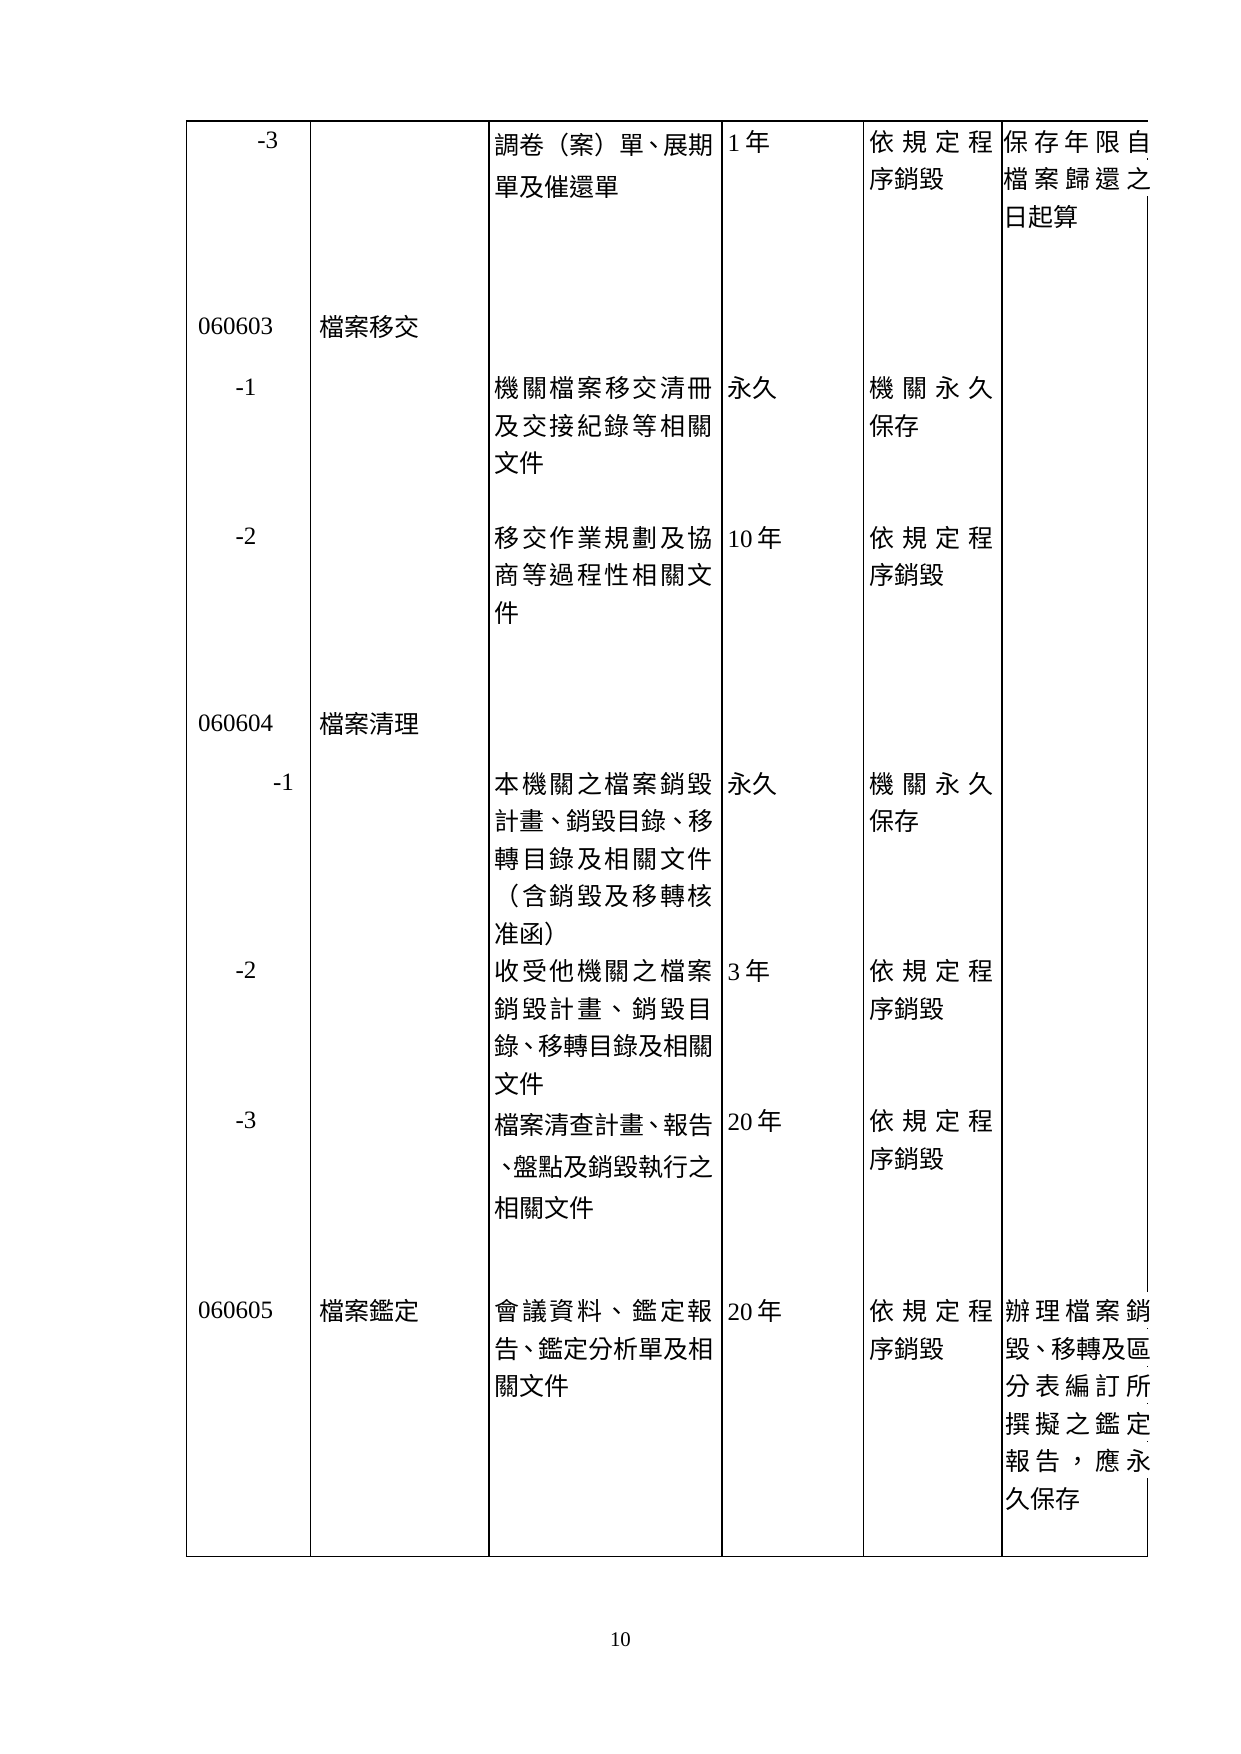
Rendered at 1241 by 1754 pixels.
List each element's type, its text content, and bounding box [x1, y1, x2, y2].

table_cell [490, 307, 721, 368]
table_cell 檔案清理 [311, 704, 488, 764]
table_cell 060605 [187, 1291, 310, 1556]
table_cell 10年 [723, 518, 863, 704]
table_cell 移交作業規劃及協商等過程性相關文件 [490, 518, 721, 704]
table_cell 依規定程序銷毀 [864, 1291, 1001, 1556]
table_cell [864, 307, 1001, 368]
table_cell [1003, 764, 1147, 951]
table_cell 永久 [723, 764, 863, 951]
table_cell 依規定程序銷毀 [864, 951, 1001, 1101]
table_cell 調卷（案）單、展期單及催還單 [490, 122, 721, 307]
table_cell -2 [187, 951, 310, 1101]
table_cell [311, 1101, 488, 1291]
table_cell [311, 518, 488, 704]
table_cell 機關檔案移交清冊及交接紀錄等相關文件 [490, 368, 721, 518]
table_cell [1003, 1101, 1147, 1291]
table_cell 3年 [723, 951, 863, 1101]
table_cell 機關永久保存 [864, 368, 1001, 518]
table_cell -2 [187, 518, 310, 704]
table_cell 檔案移交 [311, 307, 488, 368]
table_cell 辦理檔案銷毀、移轉及區分表編訂所撰擬之鑑定報告，應永久保存 [1003, 1291, 1147, 1556]
table_cell 依規定程序銷毀 [864, 122, 1001, 307]
table_cell 本機關之檔案銷毀計畫、銷毀目錄、移轉目錄及相關文件（含銷毀及移轉核准函） [490, 764, 721, 951]
table_cell [723, 704, 863, 764]
table_cell 20年 [723, 1101, 863, 1291]
table_cell -1 [187, 368, 310, 518]
table_cell 收受他機關之檔案銷毀計畫、銷毀目錄、移轉目錄及相關文件 [490, 951, 721, 1101]
table_cell [1003, 368, 1147, 518]
table_cell [311, 122, 488, 307]
table_cell 檔案清查計畫、報告、盤點及銷毀執行之相關文件 [490, 1101, 721, 1291]
table_cell 保存年限自檔案歸還之日起算 [1003, 122, 1147, 307]
table_cell [311, 368, 488, 518]
table_cell 檔案鑑定 [311, 1291, 488, 1556]
table_cell 會議資料、鑑定報告、鑑定分析單及相關文件 [490, 1291, 721, 1556]
table_cell [1003, 704, 1147, 764]
table_cell [864, 704, 1001, 764]
table_cell 060603 [187, 307, 310, 368]
table_cell [723, 307, 863, 368]
table_cell [311, 764, 488, 951]
table_cell -3 [187, 1101, 310, 1291]
table_cell 機關永久保存 [864, 764, 1001, 951]
table_cell 060604 [187, 704, 310, 764]
table_cell 1年 [723, 122, 863, 307]
table_cell [1003, 307, 1147, 368]
table_cell 依規定程序銷毀 [864, 1101, 1001, 1291]
table_cell 依規定程序銷毀 [864, 518, 1001, 704]
table_cell 永久 [723, 368, 863, 518]
table_cell [490, 704, 721, 764]
table_cell -1 [187, 764, 310, 951]
table_cell [1003, 951, 1147, 1101]
table_cell 20年 [723, 1291, 863, 1556]
table_cell [1003, 518, 1147, 704]
table_cell [311, 951, 488, 1101]
table_cell -3 [187, 122, 310, 307]
